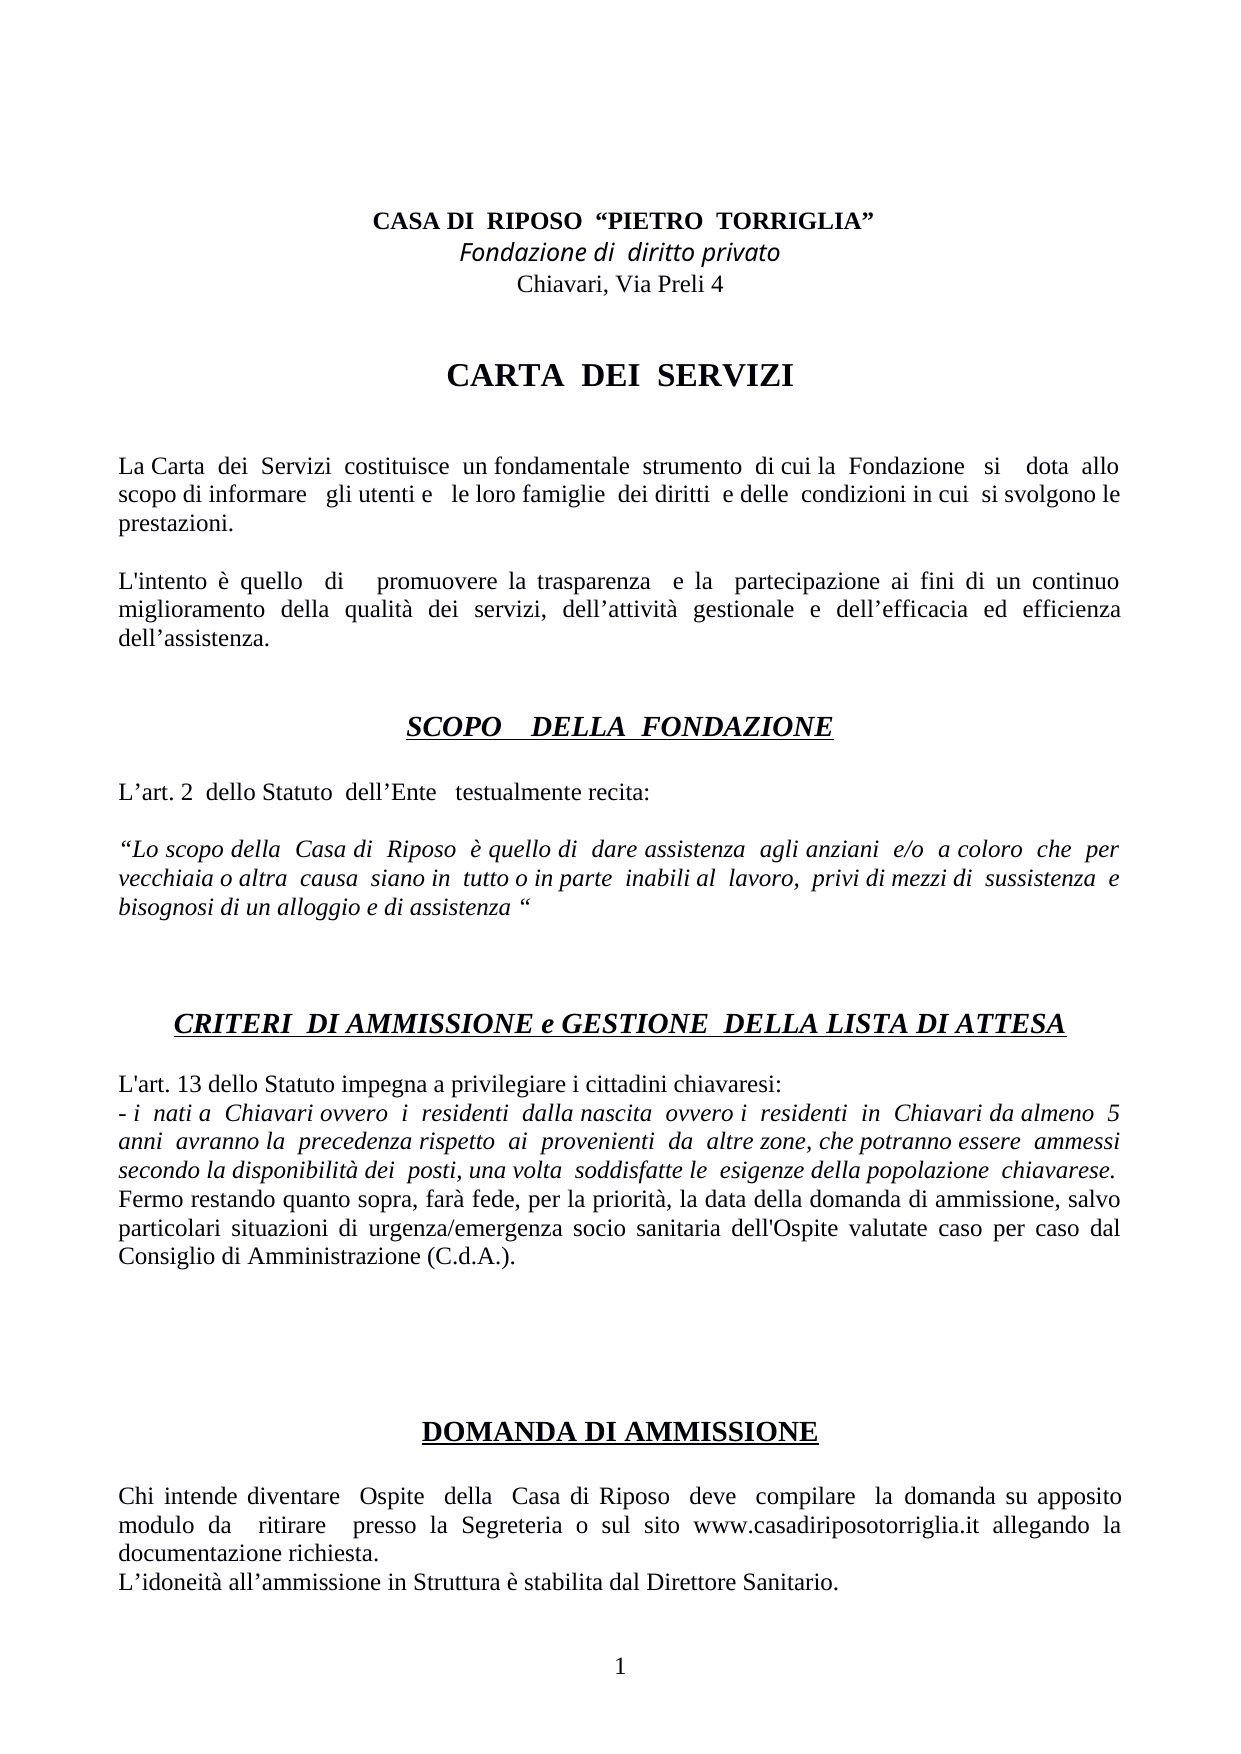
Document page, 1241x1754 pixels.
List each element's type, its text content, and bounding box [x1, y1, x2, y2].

subtitle CARTA DEI SERVIZI [118, 355, 1122, 393]
text - i nati a Chiavari ovvero i residenti dalla nascita ovvero i residenti in Chiavari da almeno 5 anni avranno la precedenza rispetto ai provenienti da altre zone, che potranno essere ammessi secondo la disponibilità dei posti, una volta soddisfatte le esigenze della popolazione chiavarese. [118, 1098, 1122, 1184]
text La Carta dei Servizi costituisce un fondamentale strumento di cui la Fondazione si dota allo scopo di informare gli utenti e le loro famiglie dei diritti e delle condizioni in cui si svolgono le prestazioni. [118, 451, 1122, 537]
text L’art. 2 dello Statuto dell’Ente testualmente recita: [118, 777, 1122, 805]
text Fermo restando quanto sopra, farà fede, per la priorità, la data della domanda di ammissione, salvo particolari situazioni di urgenza/emergenza socio sanitaria dell'Ospite valutate caso per caso dal Consiglio di Amministrazione (C.d.A.). [118, 1184, 1122, 1270]
text L'art. 13 dello Statuto impegna a privilegiare i cittadini chiavaresi: [118, 1069, 1122, 1098]
subtitle CASA DI RIPOSO “PIETRO TORRIGLIA” [118, 206, 1122, 234]
text SCOPO DELLA FONDAZIONE [118, 709, 1122, 743]
text L'intento è quello di promuovere la trasparenza e la partecipazione ai fini di un continuo miglioramento della qualità dei servizi, dell’attività gestionale e dell’efficacia ed efficienza dell’assistenza. [118, 566, 1122, 652]
text CRITERI DI AMMISSIONE e GESTIONE DELLA LISTA DI ATTESA [118, 1007, 1122, 1040]
text “Lo scopo della Casa di Riposo è quello di dare assistenza agli anziani e/o a coloro che per vecchiaia o altra causa siano in tutto o in parte inabili al lavoro, privi di mezzi di sussistenza e bisognosi di un alloggio e di assistenza “ [118, 834, 1122, 920]
text DOMANDA DI AMMISSIONE [118, 1414, 1122, 1447]
subtitle Chiavari, Via Preli 4 [118, 269, 1122, 297]
text L’idoneità all’ammissione in Struttura è stabilita dal Direttore Sanitario. [118, 1567, 1122, 1596]
text Chi intende diventare Ospite della Casa di Riposo deve compilare la domanda su apposito modulo da ritirare presso la Segreteria o sul sito www.casadiriposotorriglia.it allegando la documentazione richiesta. [118, 1481, 1122, 1567]
subtitle Fondazione di diritto privato [118, 234, 1122, 269]
